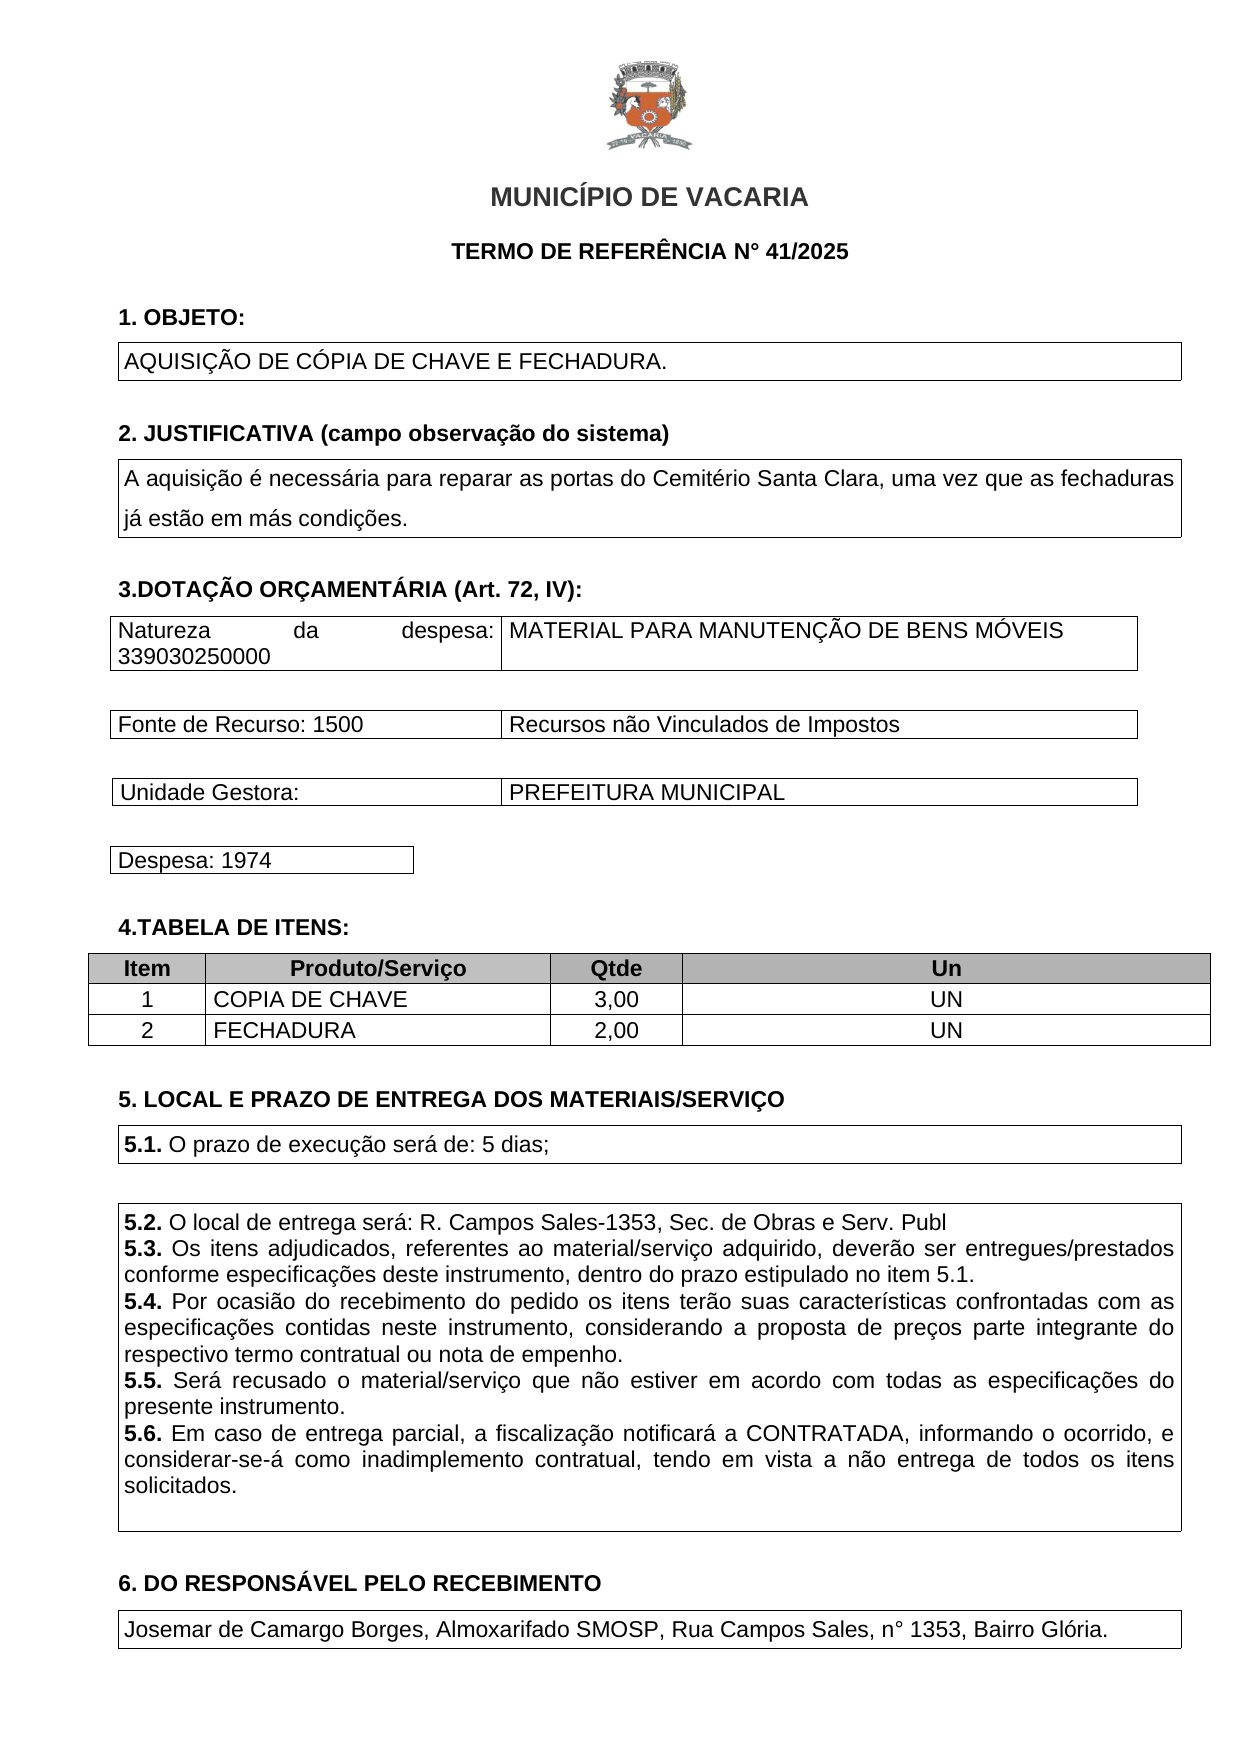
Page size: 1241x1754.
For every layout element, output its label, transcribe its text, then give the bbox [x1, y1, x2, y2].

table_cell 3,00 [551, 984, 682, 1014]
table_cell UN [683, 1015, 1210, 1045]
list 6. DO RESPONSÁVEL PELO RECEBIMENTO [118, 1570, 1181, 1597]
list 2. JUSTIFICATIVA (campo observação do sistema) [118, 420, 1181, 446]
text TERMO DE REFERÊNCIA N° 41/2025 [118, 238, 1181, 264]
table_cell 1 [89, 984, 205, 1014]
table_header Despesa: 1974 [111, 847, 413, 873]
table_header MATERIAL PARA MANUTENÇÃO DE BENS MÓVEIS [502, 617, 1137, 669]
table_cell 2 [89, 1015, 205, 1045]
table_header Natureza da despesa: 339030250000 [111, 617, 501, 669]
table_cell COPIA DE CHAVE [206, 984, 550, 1014]
table_header 5.2. O local de entrega será: R. Campos Sales-1353, Sec. de Obras e Serv. Publ 5.3. Os itens adjudicados, referentes ao material/serviço adquirido, deverão ser entregues/prestados conforme especificações deste instrumento, dentro do prazo estipulado no item 5.1. 5.4. Por ocasião do recebimento do pedido os itens terão suas características confrontadas com as especificações contidas neste instrumento, considerando a proposta de preços parte integrante do respectivo termo contratual ou nota de empenho. 5.5. Será recusado o material/serviço que não estiver em acordo com todas as especificações do presente instrumento. 5.6. Em caso de entrega parcial, a fiscalização notificará a CONTRATADA, informando o ocorrido, e considerar-se-á como inadimplemento contratual, tendo em vista a não entrega de todos os itens solicitados. [119, 1204, 1181, 1531]
table_header Item [89, 954, 205, 983]
list 3.DOTAÇÃO ORÇAMENTÁRIA (Art. 72, IV): [118, 576, 1181, 603]
table_header Produto/Serviço [206, 954, 550, 983]
list 5. LOCAL E PRAZO DE ENTREGA DOS MATERIAIS/SERVIÇO [118, 1086, 1181, 1112]
table_header Fonte de Recurso: 1500 [111, 711, 501, 737]
table_cell 2,00 [551, 1015, 682, 1045]
picture [606, 60, 693, 150]
table_header A aquisição é necessária para reparar as portas do Cemitério Santa Clara, uma vez que as fechaduras já estão em más condições. [119, 460, 1181, 537]
table_header Qtde [551, 954, 682, 983]
table_header Recursos não Vinculados de Impostos [502, 711, 1137, 737]
table_cell FECHADURA [206, 1015, 550, 1045]
text 1. OBJETO: [118, 303, 1181, 330]
table_header Un [683, 954, 1210, 983]
list 4.TABELA DE ITENS: [118, 914, 1181, 940]
table_header Josemar de Camargo Borges, Almoxarifado SMOSP, Rua Campos Sales, n° 1353, Bairro Glória. [119, 1611, 1181, 1648]
table_header PREFEITURA MUNICIPAL [502, 779, 1137, 805]
table_cell UN [683, 984, 1210, 1014]
table_header AQUISIÇÃO DE CÓPIA DE CHAVE E FECHADURA. [119, 343, 1181, 380]
table_header 5.1. O prazo de execução será de: 5 dias; [119, 1126, 1181, 1163]
table_header Unidade Gestora: [113, 779, 501, 805]
